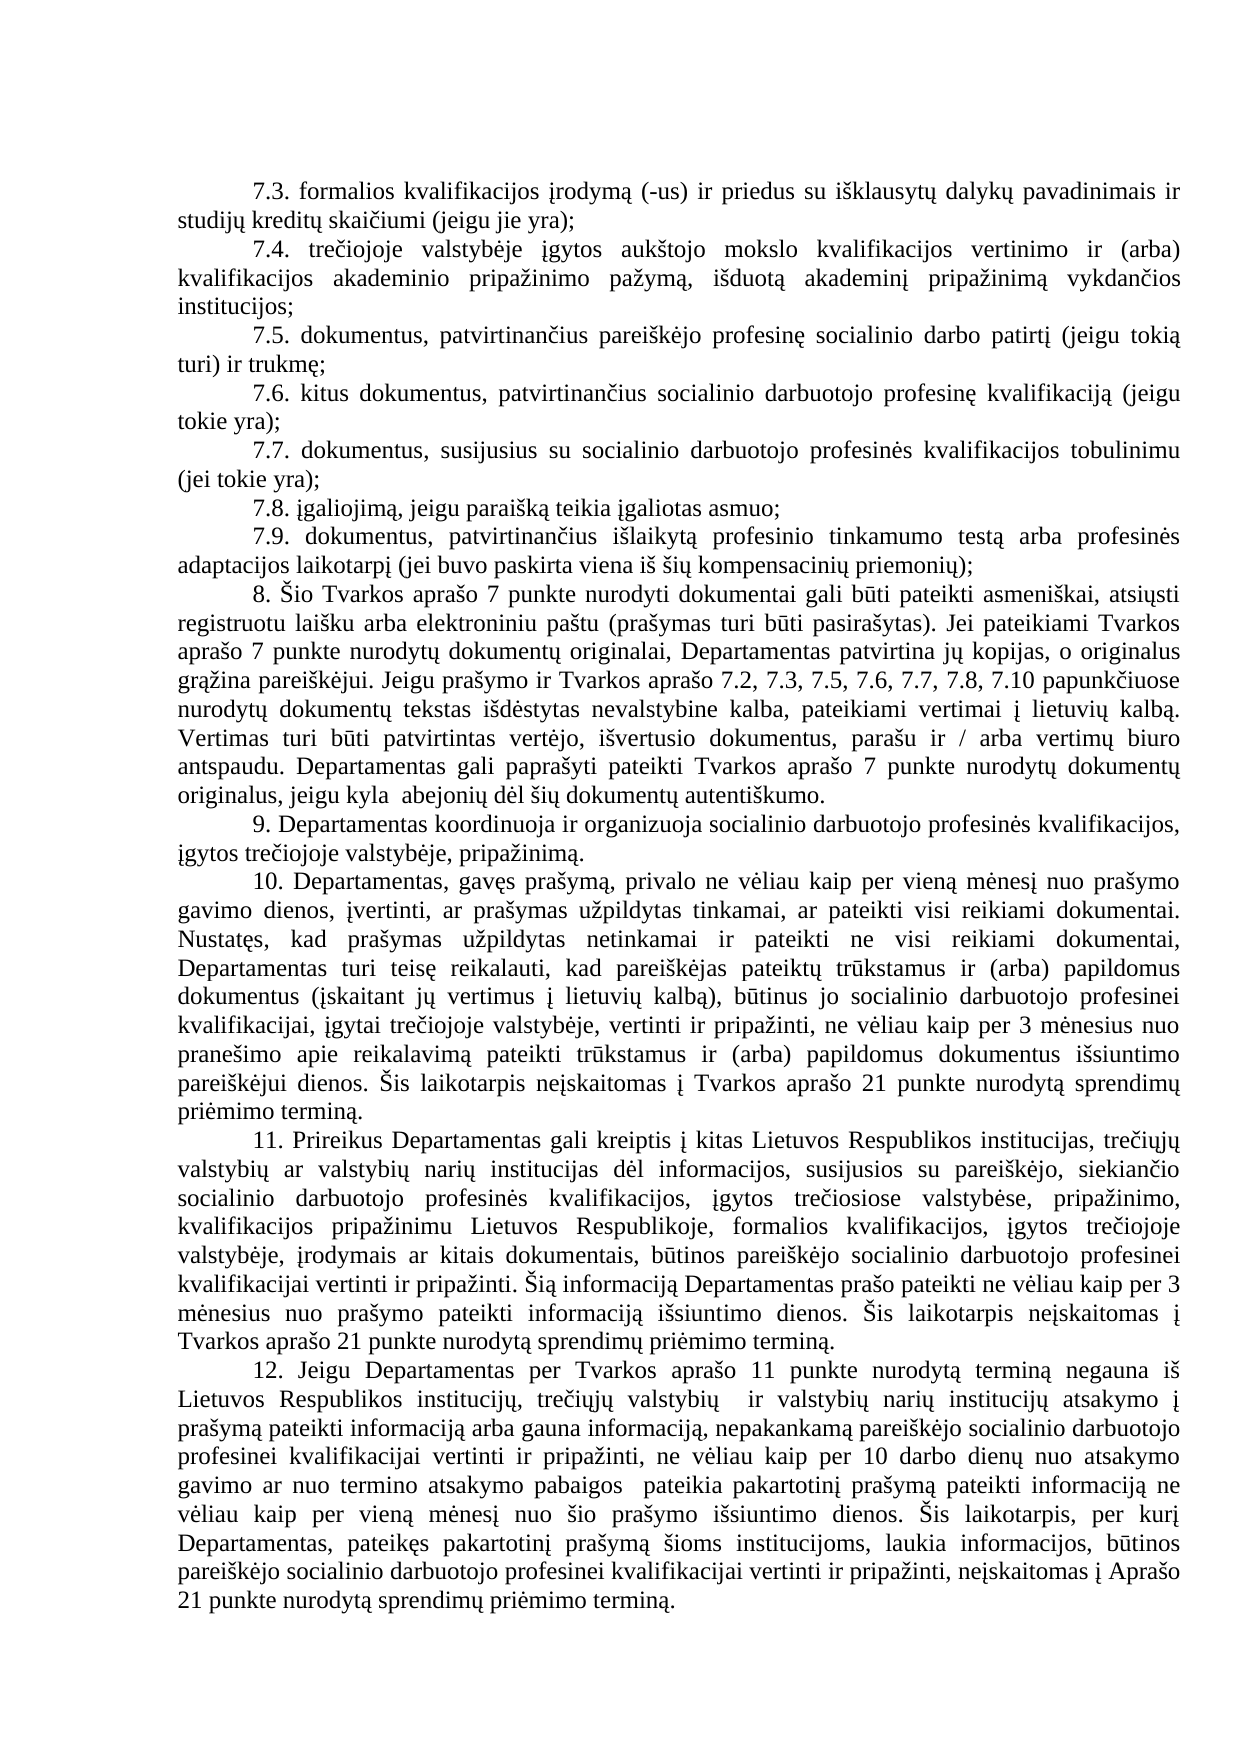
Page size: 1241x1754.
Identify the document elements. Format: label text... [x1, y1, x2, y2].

text 8. Šio Tvarkos aprašo 7 punkte nurodyti dokumentai gali būti pateikti asmeniškai, atsiųsti registruotu laišku arba elektroniniu paštu (prašymas turi būti pasirašytas). Jei pateikiami Tvarkos aprašo 7 punkte nurodytų dokumentų originalai, Departamentas patvirtina jų kopijas, o originalus grąžina pareiškėjui. Jeigu prašymo ir Tvarkos aprašo 7.2, 7.3, 7.5, 7.6, 7.7, 7.8, 7.10 papunkčiuose nurodytų dokumentų tekstas išdėstytas nevalstybine kalba, pateikiami vertimai į lietuvių kalbą. Vertimas turi būti patvirtintas vertėjo, išvertusio dokumentus, parašu ir / arba vertimų biuro antspaudu. Departamentas gali paprašyti pateikti Tvarkos aprašo 7 punkte nurodytų dokumentų originalus, jeigu kyla abejonių dėl šių dokumentų autentiškumo. [177, 579, 1181, 809]
text 7.7. dokumentus, susijusius su socialinio darbuotojo profesinės kvalifikacijos tobulinimu (jei tokie yra); [177, 435, 1181, 493]
text 7.9. dokumentus, patvirtinančius išlaikytą profesinio tinkamumo testą arba profesinės adaptacijos laikotarpį (jei buvo paskirta viena iš šių kompensacinių priemonių); [177, 521, 1181, 579]
text 9. Departamentas koordinuoja ir organizuoja socialinio darbuotojo profesinės kvalifikacijos, įgytos trečiojoje valstybėje, pripažinimą. [177, 809, 1181, 866]
text 7.4. trečiojoje valstybėje įgytos aukštojo mokslo kvalifikacijos vertinimo ir (arba) kvalifikacijos akademinio pripažinimo pažymą, išduotą akademinį pripažinimą vykdančios institucijos; [177, 234, 1181, 320]
text 7.8. įgaliojimą, jeigu paraišką teikia įgaliotas asmuo; [177, 493, 1181, 521]
text 12. Jeigu Departamentas per Tvarkos aprašo 11 punkte nurodytą terminą negauna iš Lietuvos Respublikos institucijų, trečiųjų valstybių ir valstybių narių institucijų atsakymo į prašymą pateikti informaciją arba gauna informaciją, nepakankamą pareiškėjo socialinio darbuotojo profesinei kvalifikacijai vertinti ir pripažinti, ne vėliau kaip per 10 darbo dienų nuo atsakymo gavimo ar nuo termino atsakymo pabaigos pateikia pakartotinį prašymą pateikti informaciją ne vėliau kaip per vieną mėnesį nuo šio prašymo išsiuntimo dienos. Šis laikotarpis, per kurį Departamentas, pateikęs pakartotinį prašymą šioms institucijoms, laukia informacijos, būtinos pareiškėjo socialinio darbuotojo profesinei kvalifikacijai vertinti ir pripažinti, neįskaitomas į Aprašo 21 punkte nurodytą sprendimų priėmimo terminą. [177, 1355, 1181, 1614]
text 10. Departamentas, gavęs prašymą, privalo ne vėliau kaip per vieną mėnesį nuo prašymo gavimo dienos, įvertinti, ar prašymas užpildytas tinkamai, ar pateikti visi reikiami dokumentai. Nustatęs, kad prašymas užpildytas netinkamai ir pateikti ne visi reikiami dokumentai, Departamentas turi teisę reikalauti, kad pareiškėjas pateiktų trūkstamus ir (arba) papildomus dokumentus (įskaitant jų vertimus į lietuvių kalbą), būtinus jo socialinio darbuotojo profesinei kvalifikacijai, įgytai trečiojoje valstybėje, vertinti ir pripažinti, ne vėliau kaip per 3 mėnesius nuo pranešimo apie reikalavimą pateikti trūkstamus ir (arba) papildomus dokumentus išsiuntimo pareiškėjui dienos. Šis laikotarpis neįskaitomas į Tvarkos aprašo 21 punkte nurodytą sprendimų priėmimo terminą. [177, 866, 1181, 1125]
text 11. Prireikus Departamentas gali kreiptis į kitas Lietuvos Respublikos institucijas, trečiųjų valstybių ar valstybių narių institucijas dėl informacijos, susijusios su pareiškėjo, siekiančio socialinio darbuotojo profesinės kvalifikacijos, įgytos trečiosiose valstybėse, pripažinimo, kvalifikacijos pripažinimu Lietuvos Respublikoje, formalios kvalifikacijos, įgytos trečiojoje valstybėje, įrodymais ar kitais dokumentais, būtinos pareiškėjo socialinio darbuotojo profesinei kvalifikacijai vertinti ir pripažinti. Šią informaciją Departamentas prašo pateikti ne vėliau kaip per 3 mėnesius nuo prašymo pateikti informaciją išsiuntimo dienos. Šis laikotarpis neįskaitomas į Tvarkos aprašo 21 punkte nurodytą sprendimų priėmimo terminą. [177, 1125, 1181, 1355]
text 7.6. kitus dokumentus, patvirtinančius socialinio darbuotojo profesinę kvalifikaciją (jeigu tokie yra); [177, 378, 1181, 435]
text 7.5. dokumentus, patvirtinančius pareiškėjo profesinę socialinio darbo patirtį (jeigu tokią turi) ir trukmę; [177, 320, 1181, 378]
text 7.3. formalios kvalifikacijos įrodymą (-us) ir priedus su išklausytų dalykų pavadinimais ir studijų kreditų skaičiumi (jeigu jie yra); [177, 176, 1181, 234]
